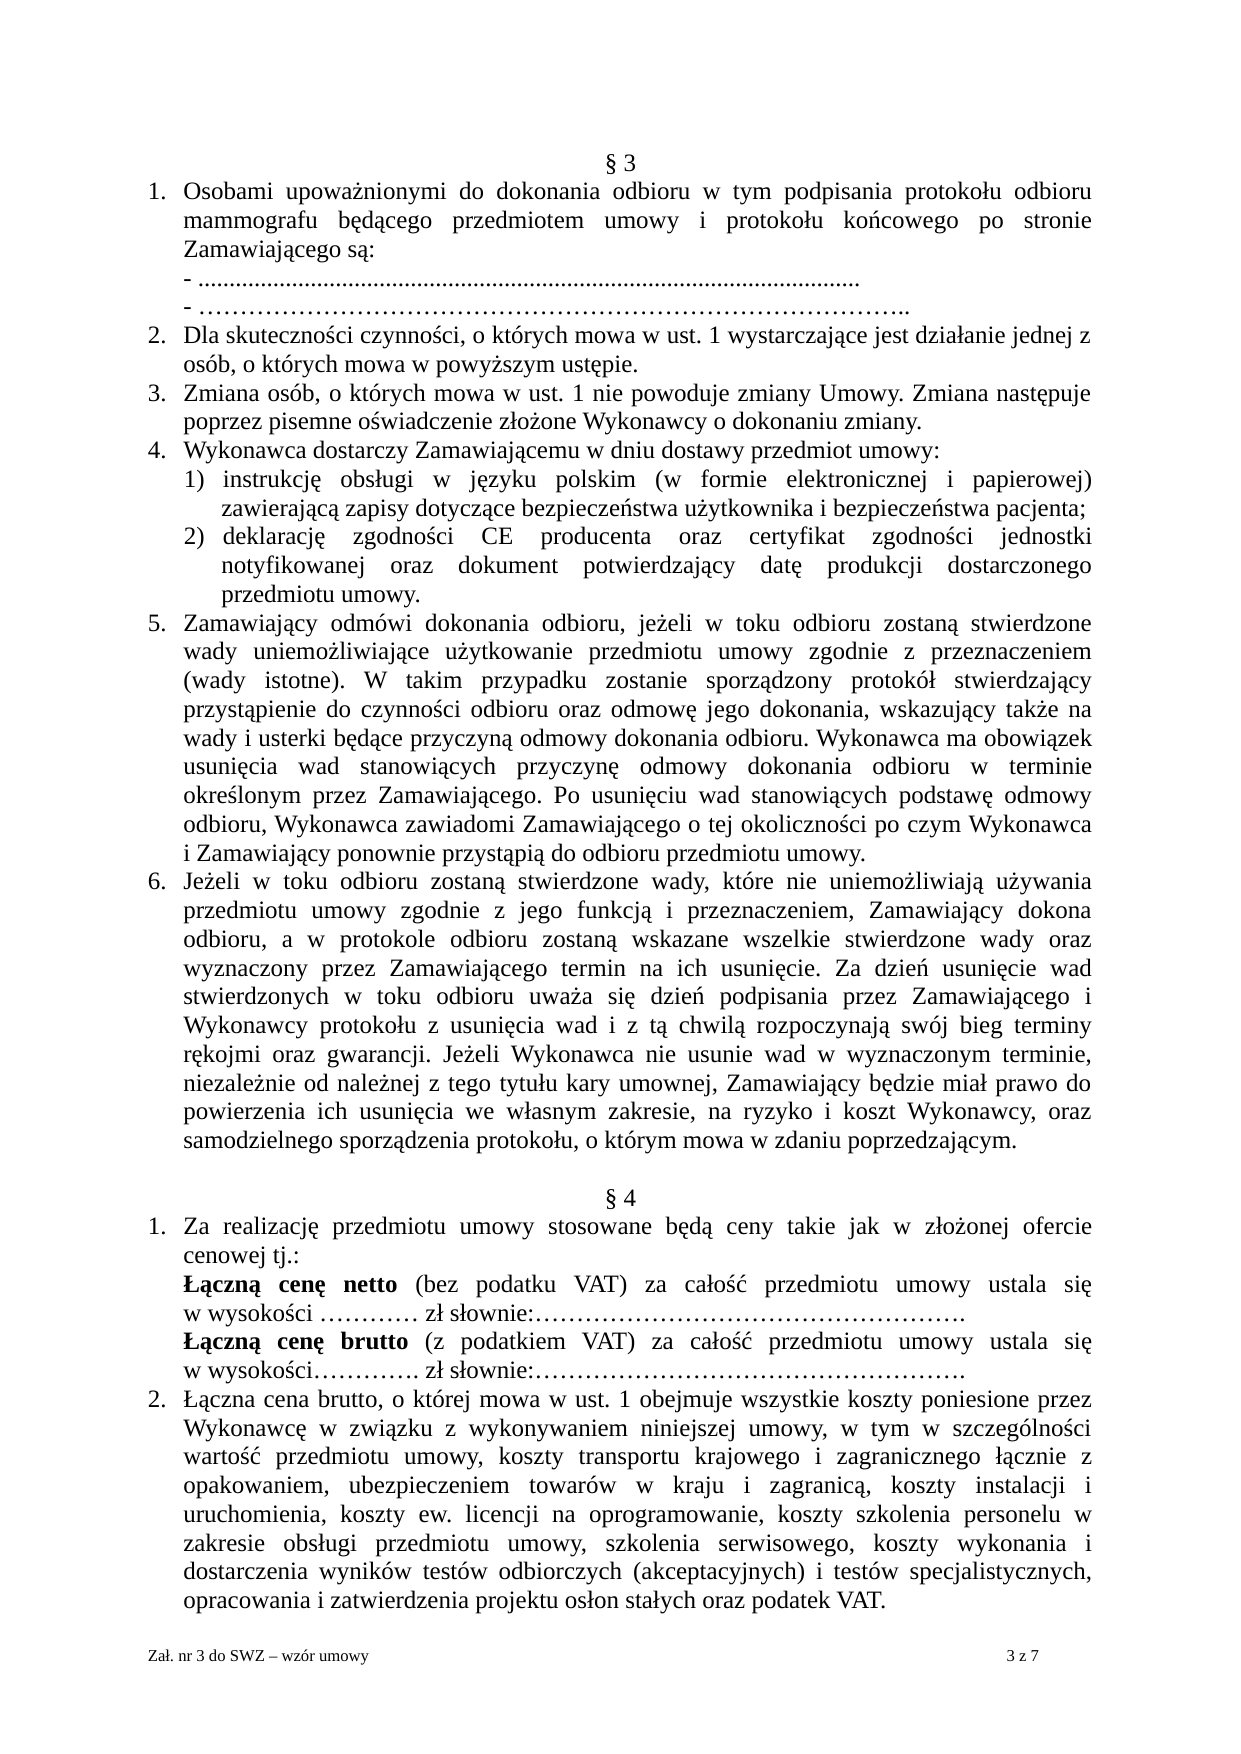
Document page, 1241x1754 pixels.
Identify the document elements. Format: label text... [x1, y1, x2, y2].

list Łączna cena brutto, o której mowa w ust. 1 obejmuje wszystkie koszty poniesione przez Wykonawcę w związku z wykonywaniem niniejszej umowy, w tym w szczególności wartość przedmiotu umowy, koszty transportu krajowego i zagranicznego łącznie z opakowaniem, ubezpieczeniem towarów w kraju i zagranicą, koszty instalacji i uruchomienia, koszty ew. licencji na oprogramowanie, koszty szkolenia personelu w zakresie obsługi przedmiotu umowy, szkolenia serwisowego, koszty wykonania i dostarczenia wyników testów odbiorczych (akceptacyjnych) i testów specjalistycznych, opracowania i zatwierdzenia projektu osłon stałych oraz podatek VAT. [148, 1384, 1093, 1614]
list Zamawiający odmówi dokonania odbioru, jeżeli w toku odbioru zostaną stwierdzone wady uniemożliwiające użytkowanie przedmiotu umowy zgodnie z przeznaczeniem (wady istotne). W takim przypadku zostanie sporządzony protokół stwierdzający przystąpienie do czynności odbioru oraz odmowę jego dokonania, wskazujący także na wady i usterki będące przyczyną odmowy dokonania odbioru. Wykonawca ma obowiązek usunięcia wad stanowiących przyczynę odmowy dokonania odbioru w terminie określonym przez Zamawiającego. Po usunięciu wad stanowiących podstawę odmowy odbioru, Wykonawca zawiadomi Zamawiającego o tej okoliczności po czym Wykonawca i Zamawiający ponownie przystąpią do odbioru przedmiotu umowy. [148, 608, 1093, 866]
list Zmiana osób, o których mowa w ust. 1 nie powoduje zmiany Umowy. Zmiana następuje poprzez pisemne oświadczenie złożone Wykonawcy o dokonaniu zmiany. [148, 378, 1093, 435]
list - ………………………………………………………………………….. [148, 291, 1093, 320]
list Jeżeli w toku odbioru zostaną stwierdzone wady, które nie uniemożliwiają używania przedmiotu umowy zgodnie z jego funkcją i przeznaczeniem, Zamawiający dokona odbioru, a w protokole odbioru zostaną wskazane wszelkie stwierdzone wady oraz wyznaczony przez Zamawiającego termin na ich usunięcie. Za dzień usunięcie wad stwierdzonych w toku odbioru uważa się dzień podpisania przez Zamawiającego i Wykonawcy protokołu z usunięcia wad i z tą chwilą rozpoczynają swój bieg terminy rękojmi oraz gwarancji. Jeżeli Wykonawca nie usunie wad w wyznaczonym terminie, niezależnie od należnej z tego tytułu kary umownej, Zamawiający będzie miał prawo do powierzenia ich usunięcia we własnym zakresie, na ryzyko i koszt Wykonawcy, oraz samodzielnego sporządzenia protokołu, o którym mowa w zdaniu poprzedzającym. [148, 866, 1093, 1154]
text § 3 [148, 148, 1093, 176]
list - .......................................................................................................... [148, 263, 1093, 291]
list Osobami upoważnionymi do dokonania odbioru w tym podpisania protokołu odbioru mammografu będącego przedmiotem umowy i protokołu końcowego po stronie Zamawiającego są: [148, 176, 1093, 263]
list Łączną cenę netto (bez podatku VAT) za całość przedmiotu umowy ustala się w wysokości ………… zł słownie:……………………………………………. [148, 1269, 1093, 1326]
text § 4 [148, 1183, 1093, 1211]
list Łączną cenę brutto (z podatkiem VAT) za całość przedmiotu umowy ustala się w wysokości…………. zł słownie:……………………………………………. [148, 1326, 1093, 1384]
list Wykonawca dostarczy Zamawiającemu w dniu dostawy przedmiot umowy: [148, 435, 1093, 464]
list instrukcję obsługi w języku polskim (w formie elektronicznej i papierowej) zawierającą zapisy dotyczące bezpieczeństwa użytkownika i bezpieczeństwa pacjenta; [183, 464, 1093, 521]
list Dla skuteczności czynności, o których mowa w ust. 1 wystarczające jest działanie jednej z osób, o których mowa w powyższym ustępie. [148, 320, 1093, 378]
list Za realizację przedmiotu umowy stosowane będą ceny takie jak w złożonej ofercie cenowej tj.: [148, 1211, 1093, 1269]
list deklarację zgodności CE producenta oraz certyfikat zgodności jednostki notyfikowanej oraz dokument potwierdzający datę produkcji dostarczonego przedmiotu umowy. [183, 521, 1093, 608]
